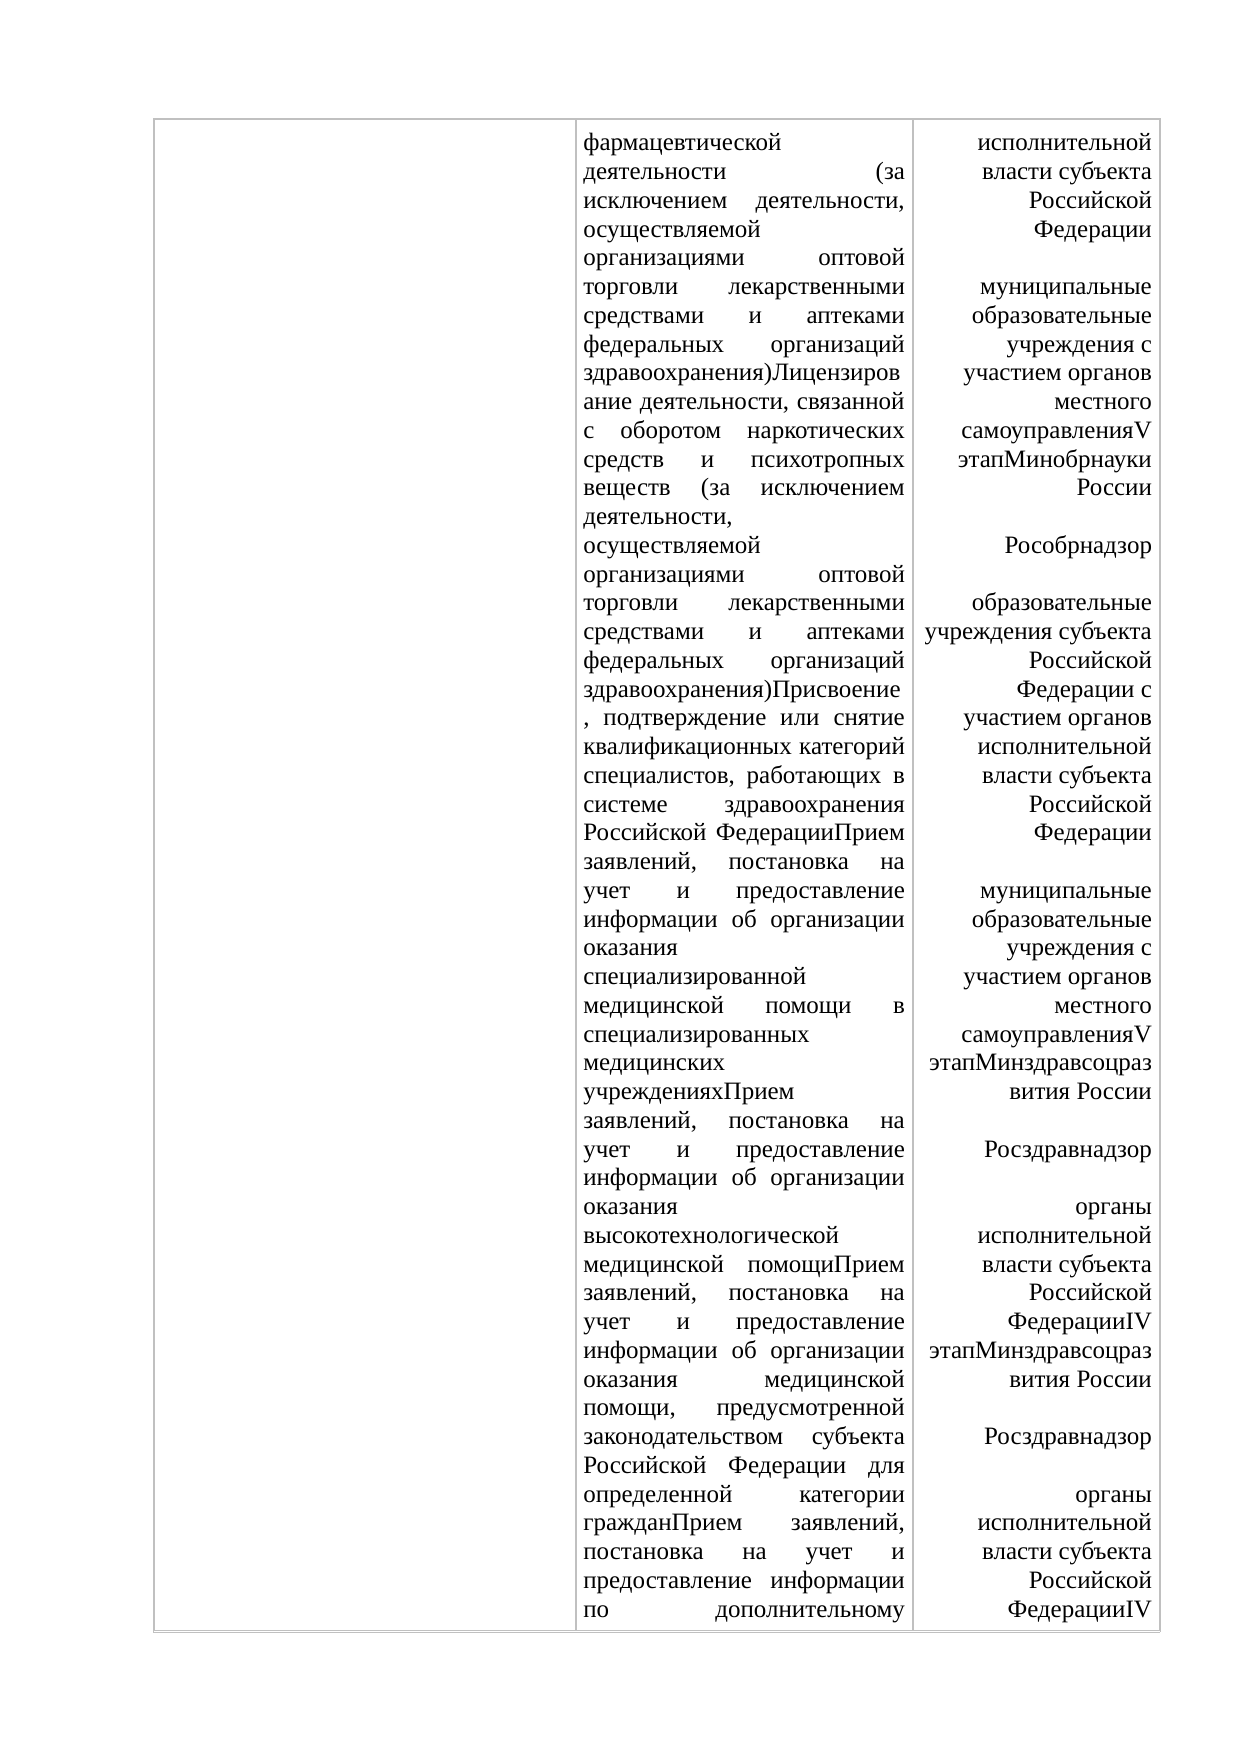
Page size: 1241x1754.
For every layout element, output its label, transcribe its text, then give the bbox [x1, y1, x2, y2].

table_header фармацевтической деятельности (за исключением деятельности, осуществляемой организациями оптовой торговли лекарственными средствами и аптеками федеральных организаций здравоохранения)Лицензирование деятельности, связанной с оборотом наркотических средств и психотропных веществ (за исключением деятельности, осуществляемой организациями оптовой торговли лекарственными средствами и аптеками федеральных организаций здравоохранения)Присвоение, подтверждение или снятие квалификационных категорий специалистов, работающих в системе здравоохранения Российской ФедерацииПрием заявлений, постановка на учет и предоставление информации об организации оказания специализированной медицинской помощи в специализированных медицинских учрежденияхПрием заявлений, постановка на учет и предоставление информации об организации оказания высокотехнологической медицинской помощиПрием заявлений, постановка на учет и предоставление информации об организации оказания медицинской помощи, предусмотренной законодательством субъекта Российской Федерации для определенной категории гражданПрием заявлений, постановка на учет и предоставление информации по дополнительному [577, 120, 912, 1630]
table_header исполнительной власти субъекта Российской Федерации муниципальные образовательные учреждения с участием органов местного самоуправленияV этапМинобрнауки России Рособрнадзор образовательные учреждения субъекта Российской Федерации с участием органов исполнительной власти субъекта Российской Федерации муниципальные образовательные учреждения с участием органов местного самоуправленияV этапМинздравсоцразвития России Росздравнадзор органы исполнительной власти субъекта Российской ФедерацииIV этапМинздравсоцразвития России Росздравнадзор органы исполнительной власти субъекта Российской ФедерацииIV [914, 120, 1159, 1630]
table_header [155, 120, 575, 1630]
